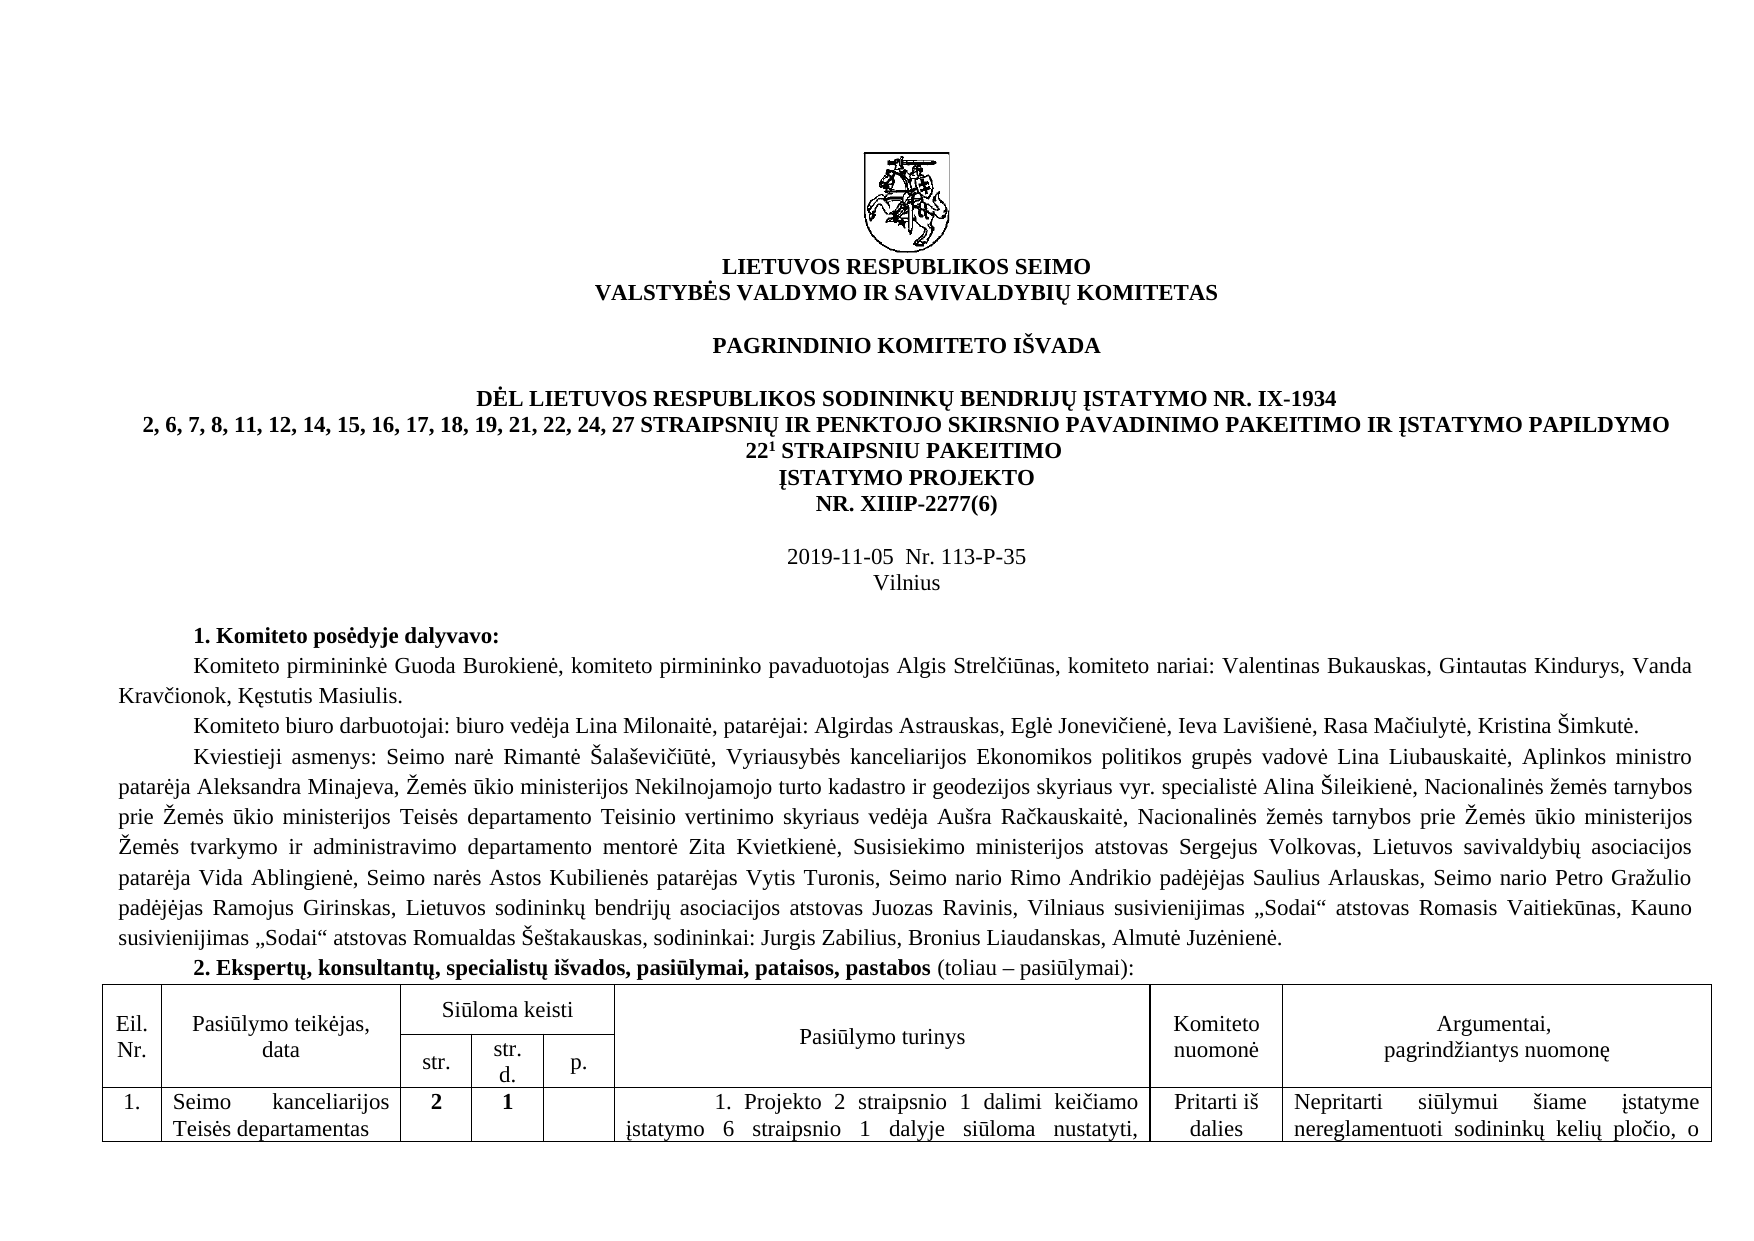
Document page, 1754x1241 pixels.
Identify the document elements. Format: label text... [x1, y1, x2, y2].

text Valstybės valdymo ir savivaldybių komitetas [118, 279, 1695, 306]
table_cell 1 [472, 1088, 543, 1141]
table_header Pasiūlymo teikėjas, data [162, 985, 400, 1087]
table_header Argumentai, pagrindžiantys nuomonę [1283, 985, 1711, 1087]
table_header Komiteto nuomonė [1151, 985, 1282, 1087]
table_cell 2 [401, 1088, 471, 1141]
table_cell Pritarti iš dalies [1151, 1088, 1282, 1141]
text DĖL LIETUVOS RESPUBLIKOS SODININKŲ BENDRIJŲ ĮSTATYMO NR. IX-1934 [118, 385, 1695, 411]
table_cell 1. Projekto 2 straipsnio 1 dalimi keičiamo įstatymo 6 straipsnio 1 dalyje siūloma nustatyti, [615, 1088, 1149, 1141]
text 2, 6, 7, 8, 11, 12, 14, 15, 16, 17, 18, 19, 21, 22, 24, 27 STRAIPSNIŲ IR PENKTOJO SKIRSNIO PAVADINIMO PAKEITIMO IR ĮSTATYMO PAPILDYMO 221 STRAIPSNIU PAKEITIMO [118, 411, 1695, 464]
table_header Siūloma keisti [401, 985, 614, 1033]
table_cell Seimo kanceliarijos Teisės departamentas [162, 1088, 400, 1141]
text Kviestieji asmenys: Seimo narė Rimantė Šalaševičiūtė, Vyriausybės kanceliarijos Ekonomikos politikos grupės vadovė Lina Liubauskaitė, Aplinkos ministro patarėja Aleksandra Minajeva, Žemės ūkio ministerijos Nekilnojamojo turto kadastro ir geodezijos skyriaus vyr. specialistė Alina Šileikienė, Nacionalinės žemės tarnybos prie Žemės ūkio ministerijos Teisės departamento Teisinio vertinimo skyriaus vedėja Aušra Račkauskaitė, Nacionalinės žemės tarnybos prie Žemės ūkio ministerijos Žemės tvarkymo ir administravimo departamento mentorė Zita Kvietkienė, Susisiekimo ministerijos atstovas Sergejus Volkovas, Lietuvos savivaldybių asociacijos patarėja Vida Ablingienė, Seimo narės Astos Kubilienės patarėjas Vytis Turonis, Seimo nario Rimo Andrikio padėjėjas Saulius Arlauskas, Seimo nario Petro Gražulio padėjėjas Ramojus Girinskas, Lietuvos sodininkų bendrijų asociacijos atstovas Juozas Ravinis, Vilniaus susivienijimas „Sodai“ atstovas Romasis Vaitiekūnas, Kauno susivienijimas „Sodai“ atstovas Romualdas Šeštakauskas, sodininkai: Jurgis Zabilius, Bronius Liaudanskas, Almutė Juzėnienė. [118, 743, 1695, 950]
table_cell str. [401, 1035, 471, 1087]
text 2. Ekspertų, konsultantų, specialistų išvados, pasiūlymai, pataisos, pastabos (toliau – pasiūlymai): [118, 954, 1695, 981]
table_cell 1. [103, 1088, 161, 1141]
table_header Pasiūlymo turinys [615, 985, 1149, 1087]
text Komiteto biuro darbuotojai: biuro vedėja Lina Milonaitė, patarėjai: Algirdas Astrauskas, Eglė Jonevičienė, Ieva Lavišienė, Rasa Mačiulytė, Kristina Šimkutė. [118, 712, 1695, 739]
text Pagrindinio komiteto IŠVADA [118, 332, 1695, 358]
text NR. XIIIp-2277(6) [118, 490, 1695, 516]
text Vilnius [118, 569, 1695, 596]
table_cell Nepritarti siūlymui šiame įstatyme nereglamentuoti sodininkų kelių pločio, o [1283, 1088, 1711, 1141]
table_cell [544, 1088, 614, 1141]
text Komiteto pirmininkė Guoda Burokienė, komiteto pirmininko pavaduotojas Algis Strelčiūnas, komiteto nariai: Valentinas Bukauskas, Gintautas Kindurys, Vanda Kravčionok, Kęstutis Masiulis. [118, 652, 1695, 709]
text ĮSTATYMO PROJEKTO [118, 464, 1695, 490]
table_cell p. [544, 1035, 614, 1087]
table_header Eil. Nr. [103, 985, 161, 1087]
text LIETUVOS RESPUBLIKOS SEIMO [118, 253, 1695, 279]
text 2019-11-05 Nr. 113-P-35 [118, 543, 1695, 569]
table_cell str. d. [472, 1035, 543, 1087]
text 1. Komiteto posėdyje dalyvavo: [118, 622, 1695, 648]
